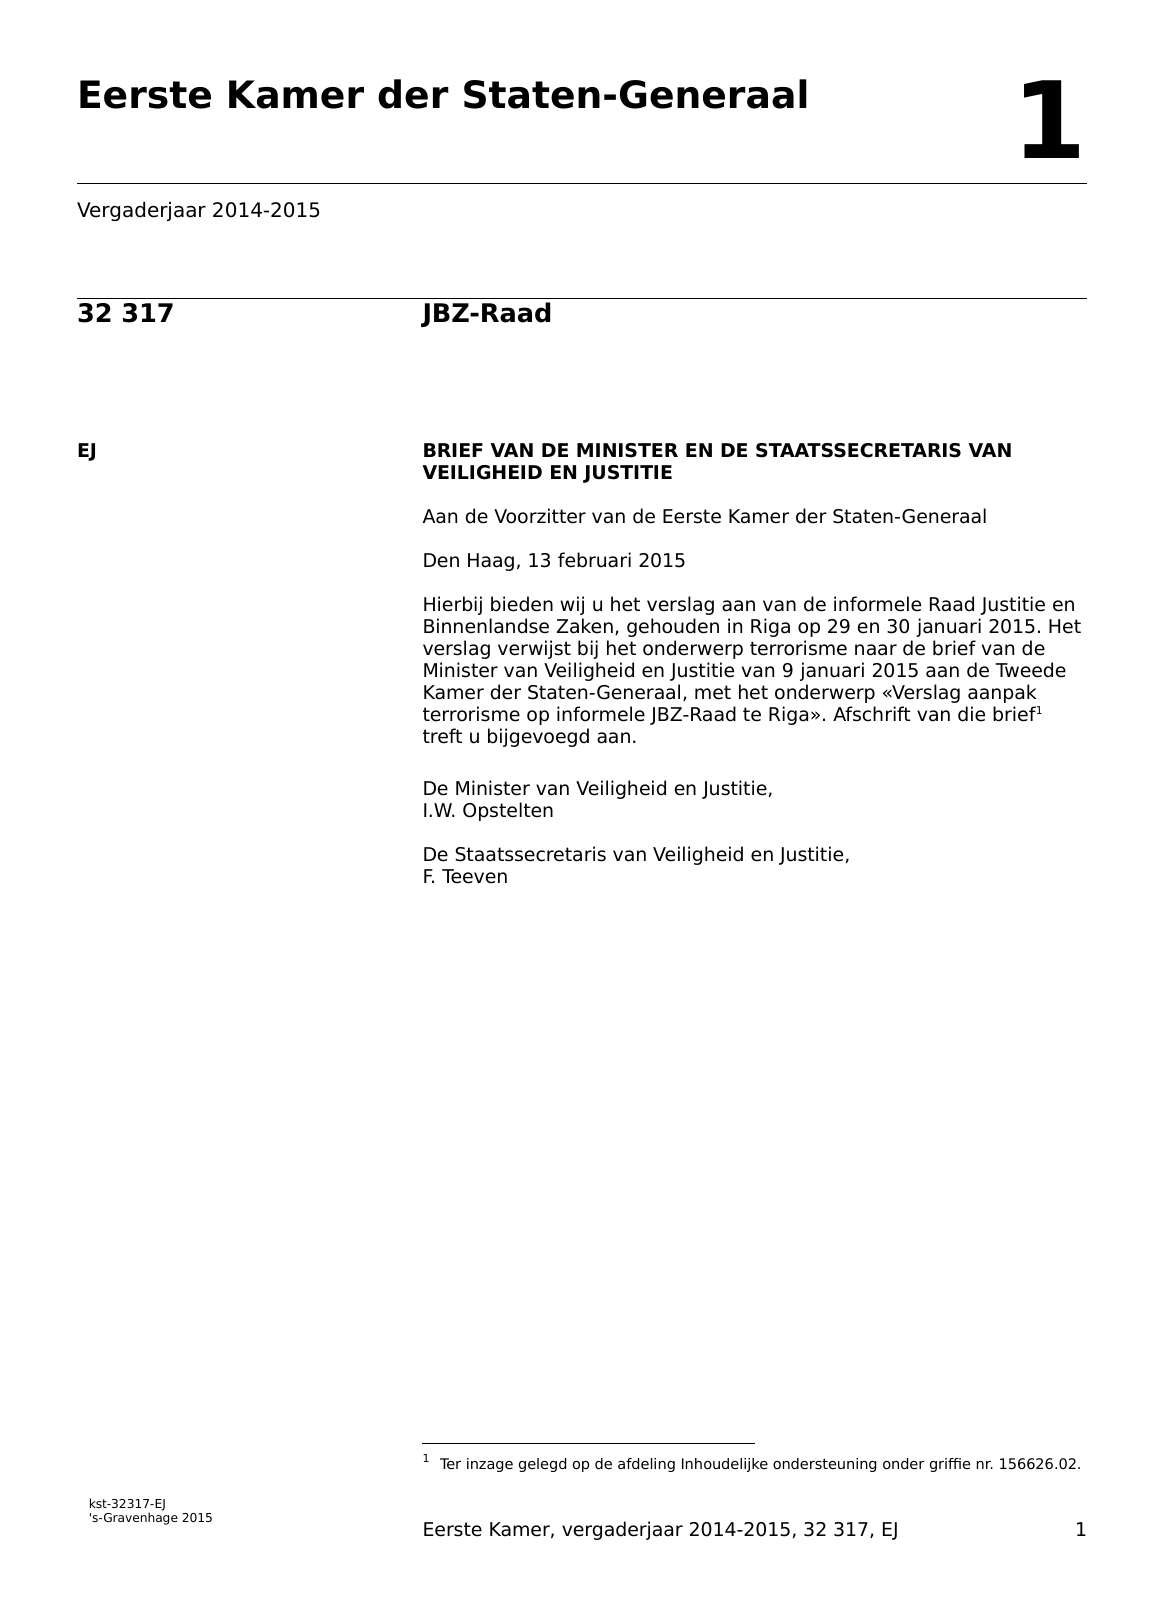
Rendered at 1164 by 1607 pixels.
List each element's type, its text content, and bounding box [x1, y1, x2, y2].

table_header Eerste Kamer der Staten-Generaal [77, 59, 886, 183]
text Ter inzage gelegd op de afdeling Inhoudelijke ondersteuning onder griffie nr. 156626.02. [422, 1452, 1087, 1474]
text Den Haag, 13 februari 2015 [422, 550, 1087, 572]
subtitle EJ BRIEF VAN DE MINISTER EN DE STAATSSECRETARIS VAN VEILIGHEID EN JUSTITIE [77, 440, 1087, 484]
text De Staatssecretaris van Veiligheid en Justitie, F. Teeven [422, 844, 1087, 888]
subtitle 32 317 JBZ-Raad [77, 299, 1087, 329]
text 's-Gravenhage 2015 [88, 1511, 323, 1525]
text Hierbij bieden wij u het verslag aan van de informele Raad Justitie en Binnenlandse Zaken, gehouden in Riga op 29 en 30 januari 2015. Het verslag verwijst bij het onderwerp terrorisme naar de brief van de Minister van Veiligheid en Justitie van 9 januari 2015 aan de Tweede Kamer der Staten-Generaal, met het onderwerp «Verslag aanpak terrorisme op informele JBZ-Raad te Riga». Afschrift van die brief treft u bijgevoegd aan. [422, 594, 1087, 748]
table_header 1 [886, 59, 1087, 183]
table_cell Vergaderjaar 2014-2015 [77, 184, 1087, 298]
text De Minister van Veiligheid en Justitie, I.W. Opstelten [422, 778, 1087, 822]
text kst-32317-EJ [88, 1497, 323, 1511]
text Aan de Voorzitter van de Eerste Kamer der Staten-Generaal [422, 506, 1087, 528]
